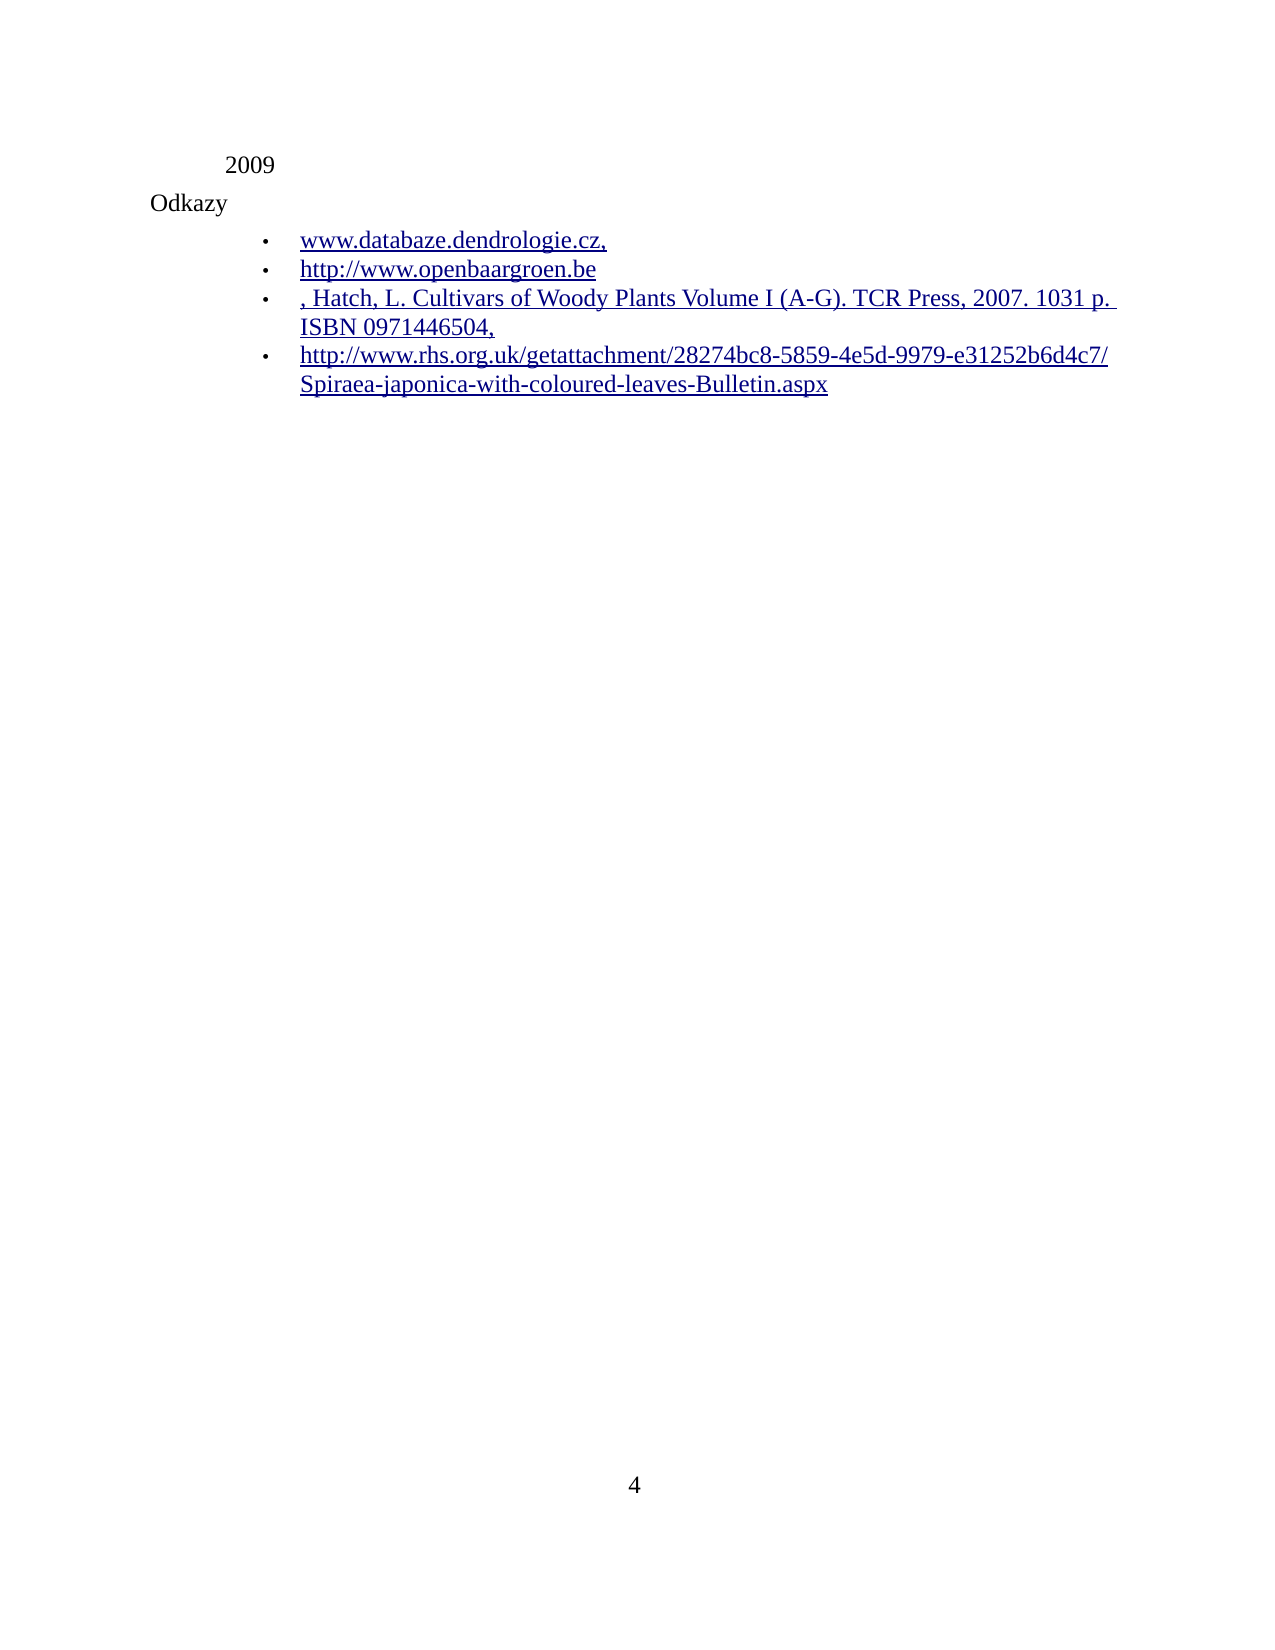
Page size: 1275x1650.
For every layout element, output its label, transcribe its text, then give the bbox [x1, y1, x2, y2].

text 2009 [225, 150, 1125, 179]
list www.databaze.dendrologie.cz, [262, 225, 1125, 254]
list , Hatch, L. Cultivars of Woody Plants Volume I (A-G). TCR Press, 2007. 1031 p. ISBN 0971446504, [262, 283, 1125, 340]
text Odkazy [150, 188, 1125, 216]
list http://www.openbaargroen.be [262, 254, 1125, 283]
list http://www.rhs.org.uk/getattachment/28274bc8-5859-4e5d-9979-e31252b6d4c7/Spiraea-japonica-with-coloured-leaves-Bulletin.aspx [262, 340, 1125, 398]
